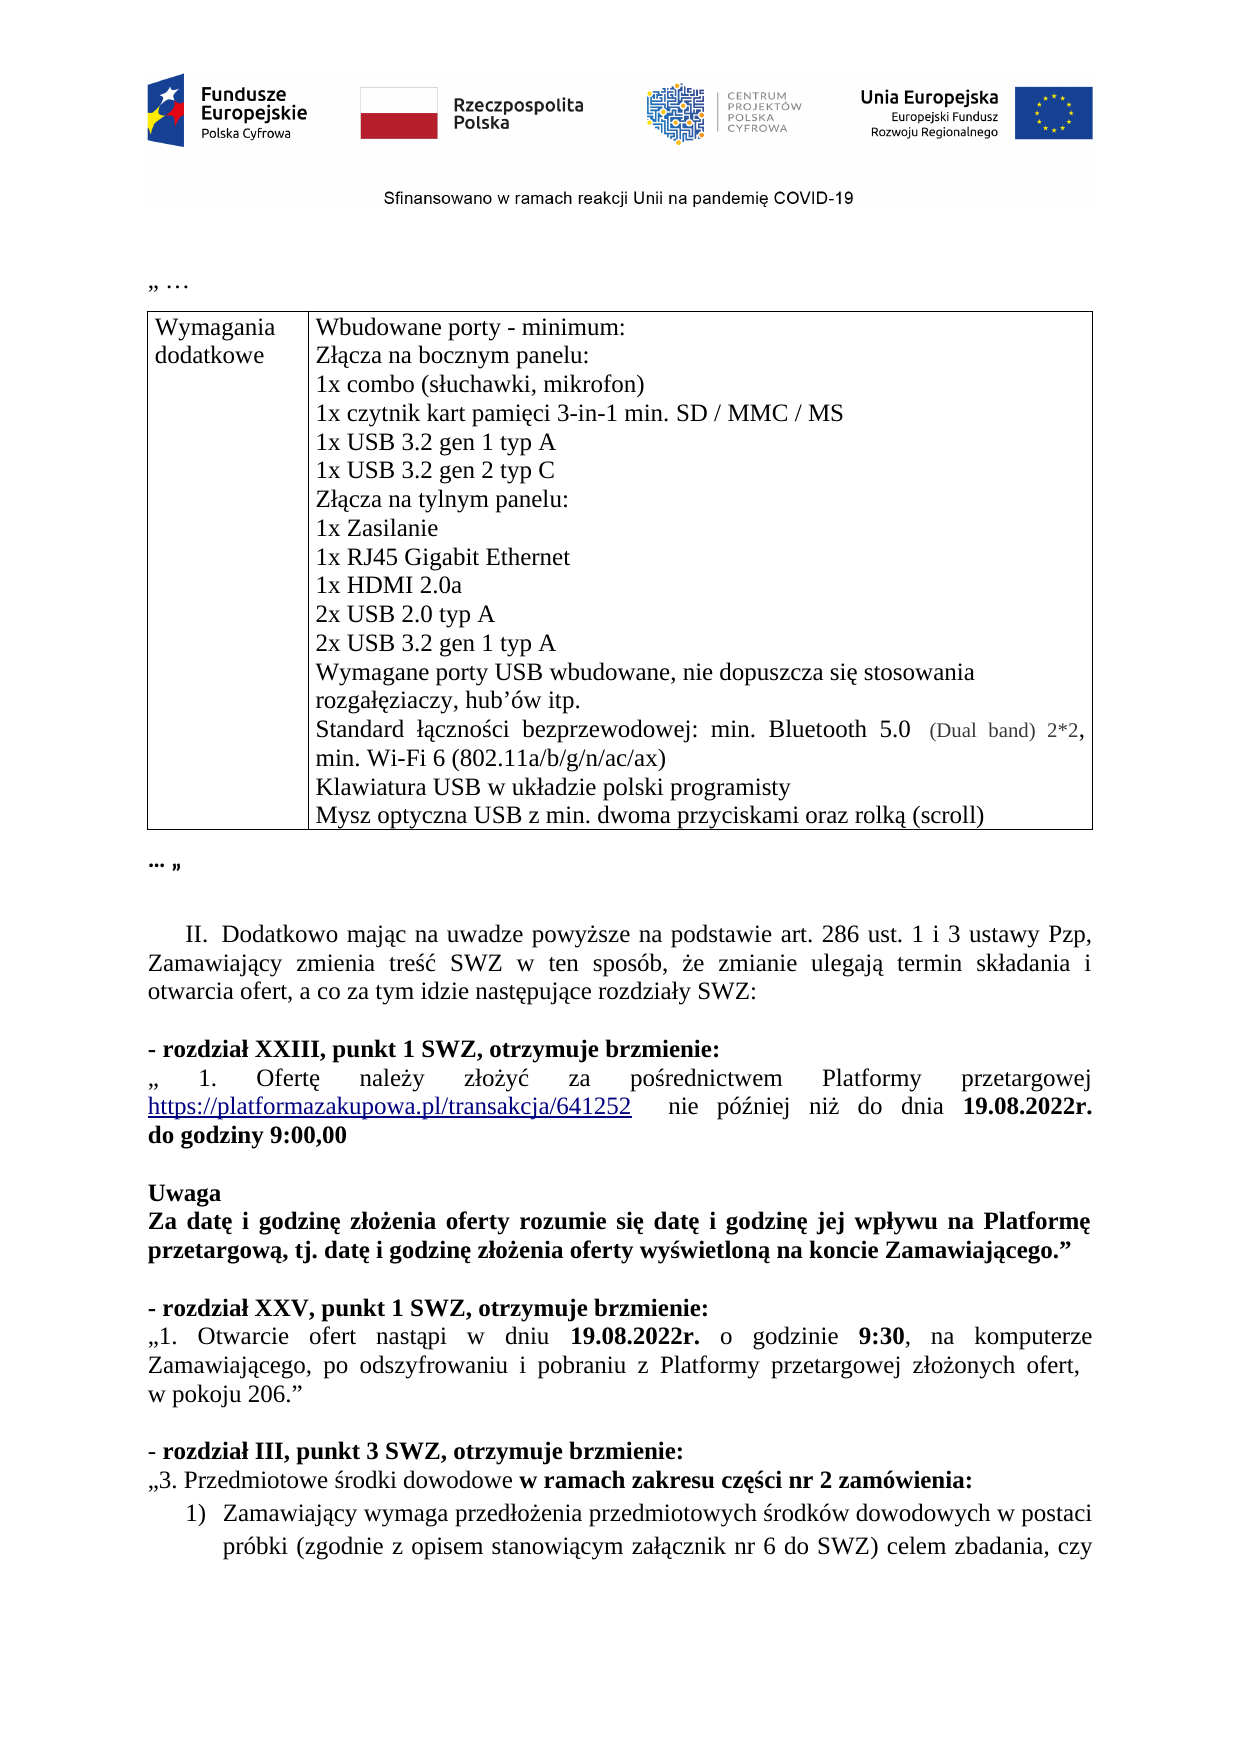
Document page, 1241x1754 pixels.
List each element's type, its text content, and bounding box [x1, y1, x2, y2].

text - rozdział XXV, punkt 1 SWZ, otrzymuje brzmienie: [148, 1293, 1093, 1321]
table_header Wymagania dodatkowe [148, 312, 308, 829]
text - rozdział III, punkt 3 SWZ, otrzymuje brzmienie: [148, 1436, 1093, 1465]
text Uwaga [148, 1178, 1093, 1206]
table_header Wbudowane porty - minimum: Złącza na bocznym panelu: 1x combo (słuchawki, mikrofon) 1x czytnik kart pamięci 3-in-1 min. SD / MMC / MS 1x USB 3.2 gen 1 typ A 1x USB 3.2 gen 2 typ C Złącza na tylnym panelu: 1x Zasilanie 1x RJ45 Gigabit Ethernet 1x HDMI 2.0a 2x USB 2.0 typ A 2x USB 3.2 gen 1 typ A Wymagane porty USB wbudowane, nie dopuszcza się stosowania rozgałęziaczy, hub’ów itp. Standard łączności bezprzewodowej: min. Bluetooth 5.0 (Dual band) 2*2, min. Wi-Fi 6 (802.11a/b/g/n/ac/ax) Klawiatura USB w układzie polski programisty Mysz optyczna USB z min. dwoma przyciskami oraz rolką (scroll) [309, 312, 1092, 829]
text Za datę i godzinę złożenia oferty rozumie się datę i godzinę jej wpływu na Platformę przetargową, tj. datę i godzinę złożenia oferty wyświetloną na koncie Zamawiającego.” [148, 1206, 1093, 1264]
text „3. Przedmiotowe środki dowodowe w ramach zakresu części nr 2 zamówienia: [148, 1465, 1093, 1494]
text … „ [148, 843, 1093, 873]
list Zamawiający wymaga przedłożenia przedmiotowych środków dowodowych w postaci próbki (zgodnie z opisem stanowiącym załącznik nr 6 do SWZ) celem zbadania, czy [185, 1498, 1093, 1560]
text - rozdział XXIII, punkt 1 SWZ, otrzymuje brzmienie: [148, 1034, 1093, 1063]
text „ 1. Ofertę należy złożyć za pośrednictwem Platformy przetargowej https://platformazakupowa.pl/transakcja/641252 nie później niż do dnia 19.08.2022r. do godziny 9:00,00 [148, 1063, 1093, 1149]
list Dodatkowo mając na uwadze powyższe na podstawie art. 286 ust. 1 i 3 ustawy Pzp, Zamawiający zmienia treść SWZ w ten sposób, że zmianie ulegają termin składania i otwarcia ofert, a co za tym idzie następujące rozdziały SWZ: [148, 919, 1093, 1005]
text „1. Otwarcie ofert nastąpi w dniu 19.08.2022r. o godzinie 9:30, na komputerze Zamawiającego, po odszyfrowaniu i pobraniu z Platformy przetargowej złożonych ofert, w pokoju 206.” [148, 1321, 1093, 1408]
text „ … [148, 265, 1093, 294]
